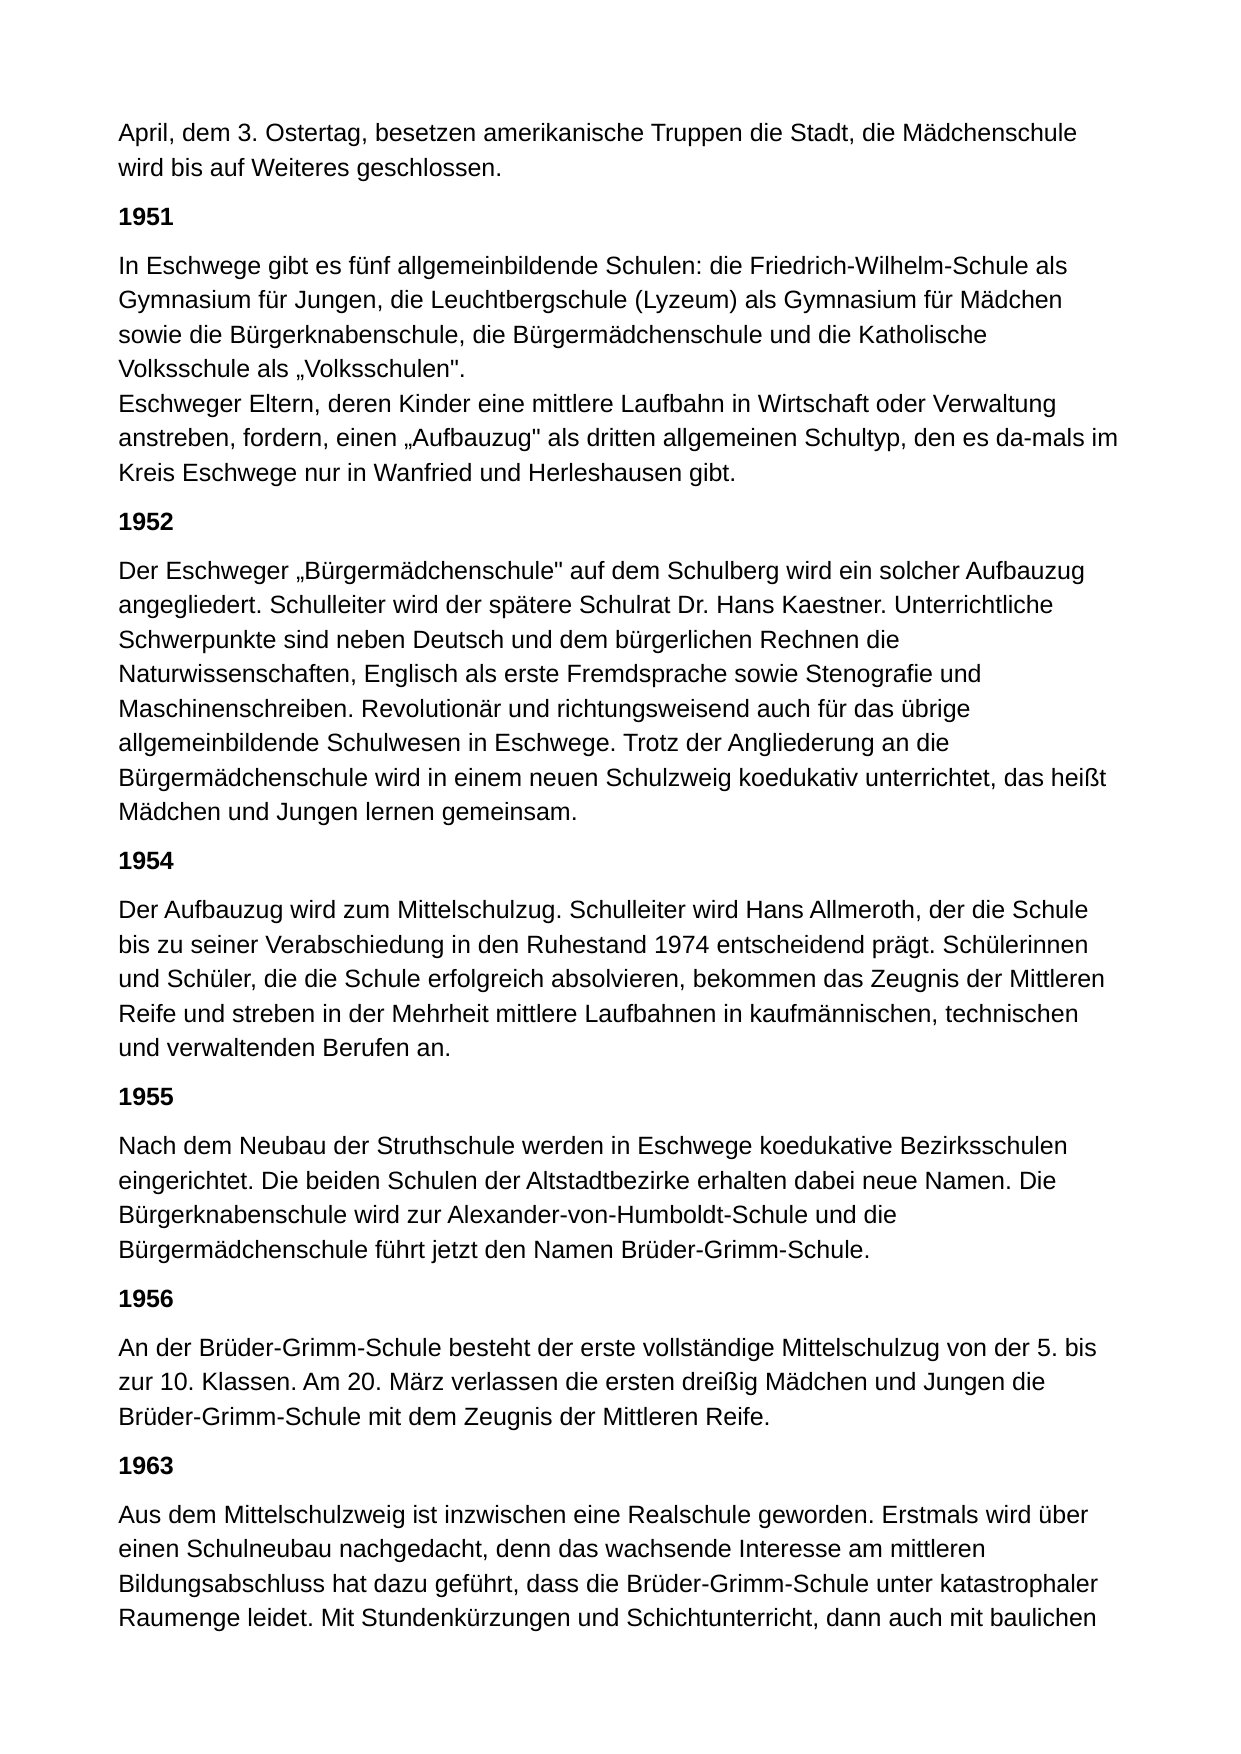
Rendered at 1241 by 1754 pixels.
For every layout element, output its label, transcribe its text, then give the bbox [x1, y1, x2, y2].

text An der Brüder-Grimm-Schule besteht der erste vollständige Mittelschulzug von der 5. bis zur 10. Klassen. Am 20. März verlassen die ersten dreißig Mädchen und Jungen die Brüder-Grimm-Schule mit dem Zeugnis der Mittleren Reife. [118, 1333, 1122, 1431]
text Aus dem Mittelschulzweig ist inzwischen eine Realschule geworden. Erstmals wird über einen Schulneubau nachgedacht, denn das wachsende Interesse am mittleren Bildungsabschluss hat dazu geführt, dass die Brüder-Grimm-Schule unter katastrophaler Raumenge leidet. Mit Stundenkürzungen und Schichtunterricht, dann auch mit baulichen [118, 1500, 1122, 1632]
text Nach dem Neubau der Struthschule werden in Eschwege koedukative Bezirksschulen eingerichtet. Die beiden Schulen der Altstadtbezirke erhalten dabei neue Namen. Die Bürgerknabenschule wird zur Alexander-von-Humboldt-Schule und die Bürgermädchenschule führt jetzt den Namen Brüder-Grimm-Schule. [118, 1131, 1122, 1263]
text 1963 [118, 1451, 1122, 1479]
text 1955 [118, 1082, 1122, 1111]
text Der Eschweger „Bürgermädchenschule" auf dem Schulberg wird ein solcher Aufbauzug angegliedert. Schulleiter wird der spätere Schulrat Dr. Hans Kaestner. Unterrichtliche Schwerpunkte sind neben Deutsch und dem bürgerlichen Rechnen die Naturwissenschaften, Englisch als erste Fremdsprache sowie Stenografie und Maschinenschreiben. Revolutionär und richtungsweisend auch für das übrige allgemeinbildende Schulwesen in Eschwege. Trotz der Angliederung an die Bürgermädchenschule wird in einem neuen Schulzweig koedukativ unterrichtet, das heißt Mädchen und Jungen lernen gemeinsam. [118, 556, 1122, 826]
text In Eschwege gibt es fünf allgemeinbildende Schulen: die Friedrich-Wilhelm-Schule als Gymnasium für Jungen, die Leuchtbergschule (Lyzeum) als Gymnasium für Mädchen sowie die Bürgerknabenschule, die Bürgermädchenschule und die Katholische Volksschule als „Volksschulen". Eschweger Eltern, deren Kinder eine mittlere Laufbahn in Wirtschaft oder Verwaltung anstreben, fordern, einen „Aufbauzug" als dritten allgemeinen Schultyp, den es da-mals im Kreis Eschwege nur in Wanfried und Herleshausen gibt. [118, 251, 1122, 486]
text 1954 [118, 846, 1122, 875]
text 1952 [118, 507, 1122, 535]
text Der Aufbauzug wird zum Mittelschulzug. Schulleiter wird Hans Allmeroth, der die Schule bis zu seiner Verabschiedung in den Ruhestand 1974 entscheidend prägt. Schülerinnen und Schüler, die die Schule erfolgreich absolvieren, bekommen das Zeugnis der Mittleren Reife und streben in der Mehrheit mittlere Laufbahnen in kaufmännischen, technischen und verwaltenden Berufen an. [118, 895, 1122, 1062]
text 1956 [118, 1284, 1122, 1312]
text 1951 [118, 202, 1122, 230]
text April, dem 3. Ostertag, besetzen amerikanische Truppen die Stadt, die Mädchenschule wird bis auf Weiteres geschlossen. [118, 118, 1122, 181]
